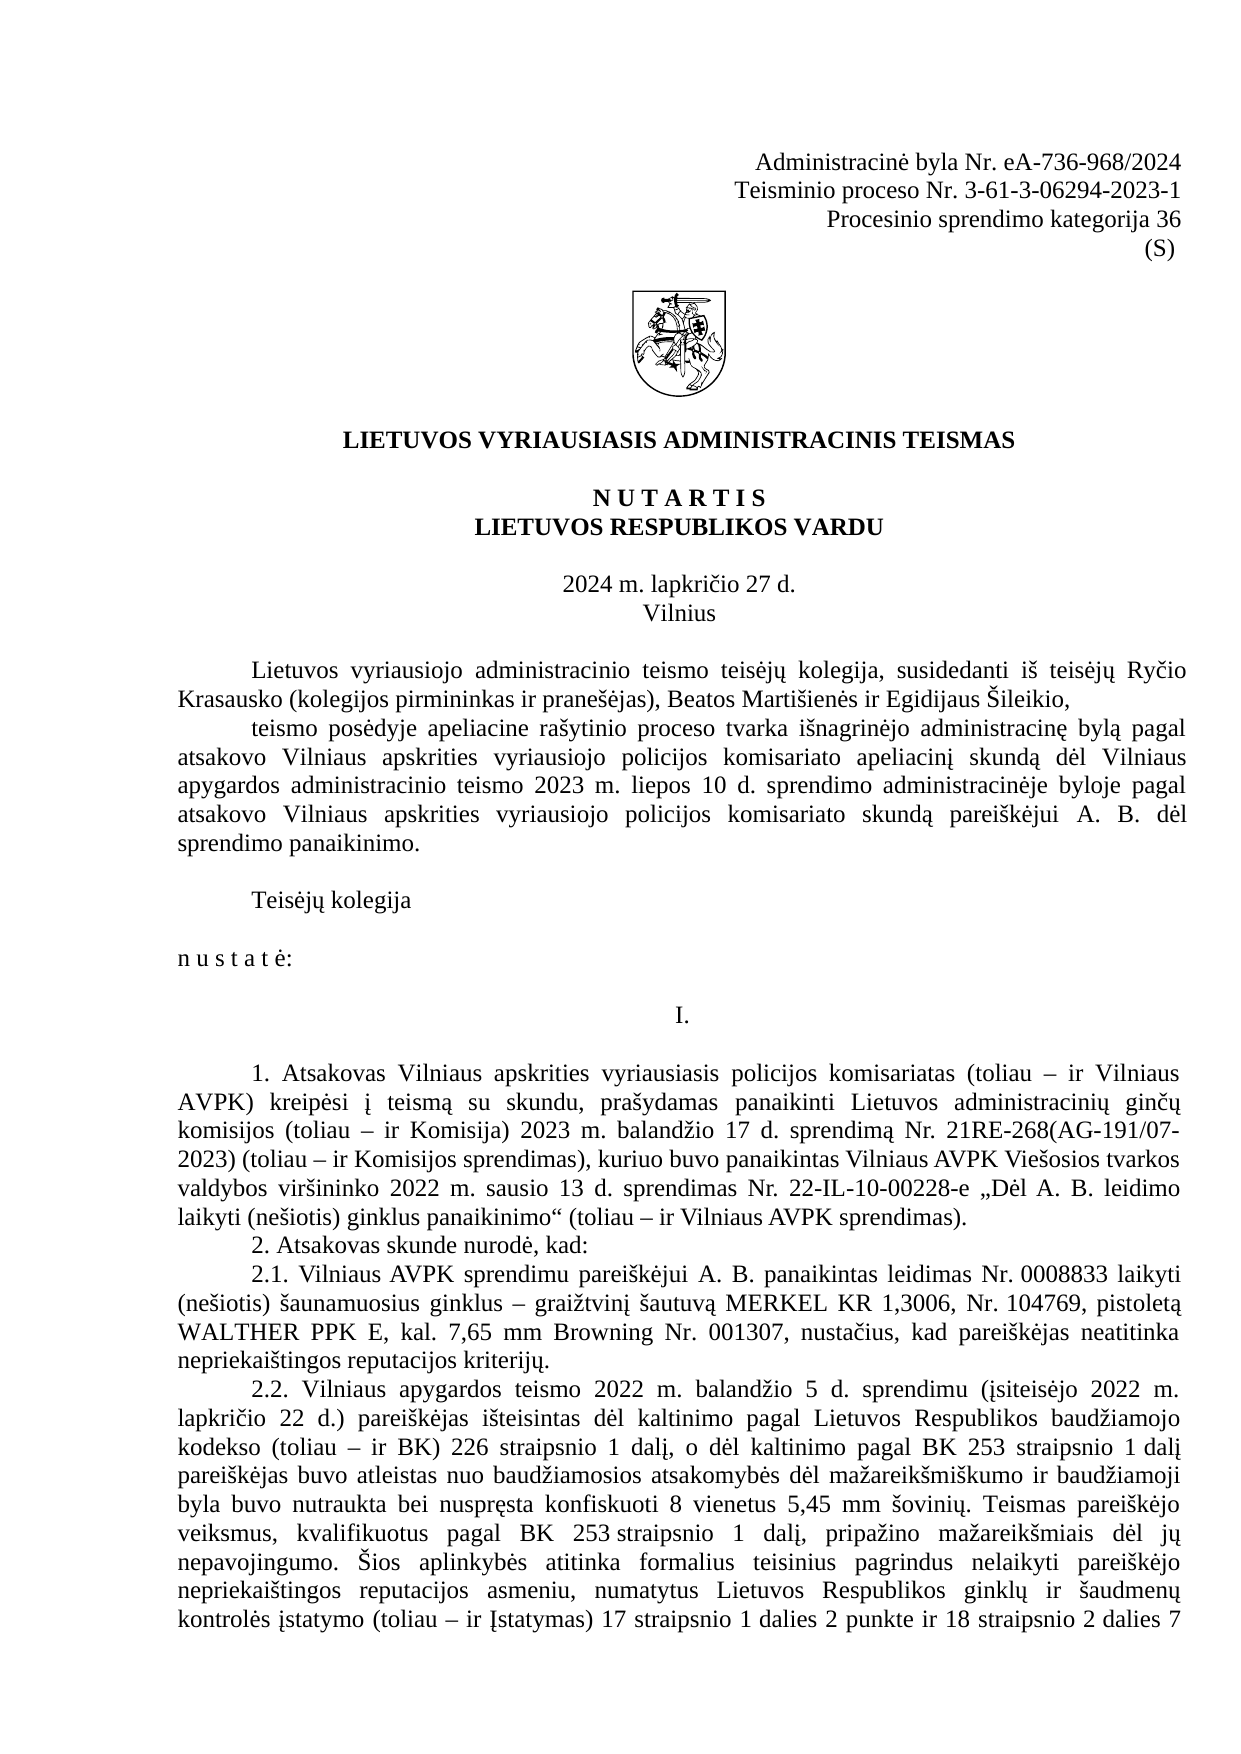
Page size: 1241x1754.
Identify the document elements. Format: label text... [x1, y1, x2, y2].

subtitle LIETUVOS RESPUBLIKOS VARDU [177, 512, 1181, 541]
text 1. Atsakovas Vilniaus apskrities vyriausiasis policijos komisariatas (toliau – ir Vilniaus AVPK) kreipėsi į teismą su skundu, prašydamas panaikinti Lietuvos administracinių ginčų komisijos (toliau – ir Komisija) 2023 m. balandžio 17 d. sprendimą Nr. 21RE-268(AG-191/07-2023) (toliau – ir Komisijos sprendimas), kuriuo buvo panaikintas Vilniaus AVPK Viešosios tvarkos valdybos viršininko 2022 m. sausio 13 d. sprendimas Nr. 22-IL-10-00228-e „Dėl A. B. leidimo laikyti (nešiotis) ginklus panaikinimo“ (toliau – ir Vilniaus AVPK sprendimas). [177, 1058, 1181, 1231]
text Teisminio proceso Nr. 3-61-3-06294-2023-1 [177, 176, 1181, 204]
text NUTARTIS [177, 483, 1181, 512]
text I. [177, 1001, 1187, 1029]
text Vilnius [177, 598, 1181, 627]
text Teisėjų kolegija [177, 886, 1187, 914]
text 2024 m. lapkričio 27 d. [177, 569, 1181, 598]
text 2.1. Vilniaus AVPK sprendimu pareiškėjui A. B. panaikintas leidimas Nr. 0008833 laikyti (nešiotis) šaunamuosius ginklus – graižtvinį šautuvą MERKEL KR 1,3006, Nr. 104769, pistoletą WALTHER PPK E, kal. 7,65 mm Browning Nr. 001307, nustačius, kad pareiškėjas neatitinka nepriekaištingos reputacijos kriterijų. [177, 1259, 1181, 1374]
text Administracinė byla Nr. eA-736-968/2024 [627, 147, 1181, 176]
text LIETUVOS VYRIAUSIASIS ADMINISTRACINIS TEISMAS [177, 426, 1181, 454]
text (S) [177, 233, 1181, 262]
text Procesinio sprendimo kategorija 36 [177, 204, 1181, 233]
text 2. Atsakovas skunde nurodė, kad: [177, 1231, 1181, 1259]
text 2.2. Vilniaus apygardos teismo 2022 m. balandžio 5 d. sprendimu (įsiteisėjo 2022 m. lapkričio 22 d.) pareiškėjas išteisintas dėl kaltinimo pagal Lietuvos Respublikos baudžiamojo kodekso (toliau – ir BK) 226 straipsnio 1 dalį, o dėl kaltinimo pagal BK 253 straipsnio 1 dalį pareiškėjas buvo atleistas nuo baudžiamosios atsakomybės dėl mažareikšmiškumo ir baudžiamoji byla buvo nutraukta bei nuspręsta konfiskuoti 8 vienetus 5,45 mm šovinių. Teismas pareiškėjo veiksmus, kvalifikuotus pagal BK 253 straipsnio 1 dalį, pripažino mažareikšmiais dėl jų nepavojingumo. Šios aplinkybės atitinka formalius teisinius pagrindus nelaikyti pareiškėjo nepriekaištingos reputacijos asmeniu, numatytus Lietuvos Respublikos ginklų ir šaudmenų kontrolės įstatymo (toliau – ir Įstatymas) 17 straipsnio 1 dalies 2 punkte ir 18 straipsnio 2 dalies 7 [177, 1374, 1181, 1633]
text teismo posėdyje apeliacine rašytinio proceso tvarka išnagrinėjo administracinę bylą pagal atsakovo Vilniaus apskrities vyriausiojo policijos komisariato apeliacinį skundą dėl Vilniaus apygardos administracinio teismo 2023 m. liepos 10 d. sprendimo administracinėje byloje pagal atsakovo Vilniaus apskrities vyriausiojo policijos komisariato skundą pareiškėjui A. B. dėl sprendimo panaikinimo. [177, 713, 1187, 857]
text Lietuvos vyriausiojo administracinio teismo teisėjų kolegija, susidedanti iš teisėjų Ryčio Krasausko (kolegijos pirmininkas ir pranešėjas), Beatos Martišienės ir Egidijaus Šileikio, [177, 656, 1187, 713]
text n u s t a t ė: [177, 943, 1187, 972]
